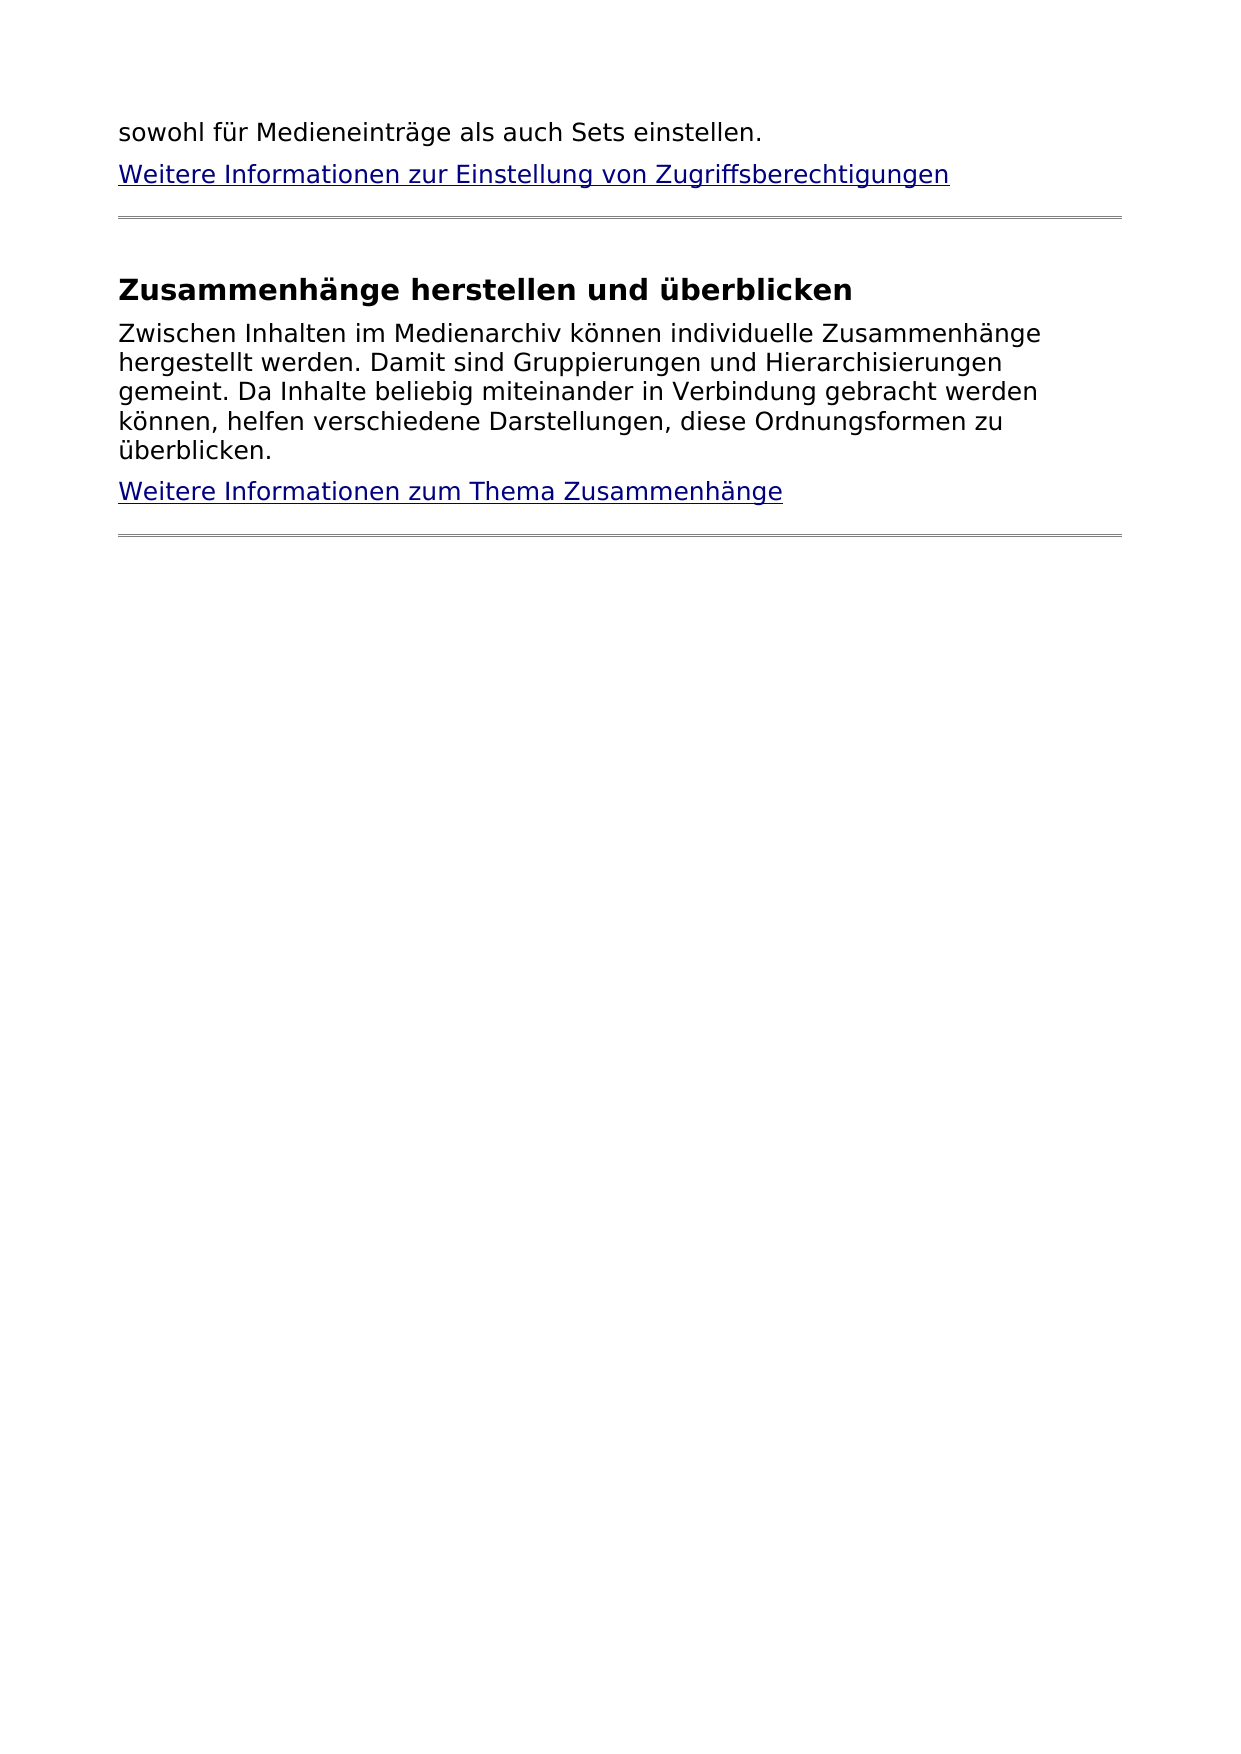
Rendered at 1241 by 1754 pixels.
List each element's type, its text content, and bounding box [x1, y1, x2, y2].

text Weitere Informationen zum Thema Zusammenhänge [118, 478, 1122, 507]
text Weitere Informationen zur Einstellung von Zugriffsberechtigungen [118, 160, 1122, 189]
text sowohl für Medieneinträge als auch Sets einstellen. [118, 118, 1122, 147]
text Zwischen Inhalten im Medienarchiv können individuelle Zusammenhänge hergestellt werden. Damit sind Gruppierungen und Hierarchisierungen gemeint. Da Inhalte beliebig miteinander in Verbindung gebracht werden können, helfen verschiedene Darstellungen, diese Ordnungsformen zu überblicken. [118, 319, 1122, 465]
subtitle Zusammenhänge herstellen und überblicken [118, 273, 1122, 307]
